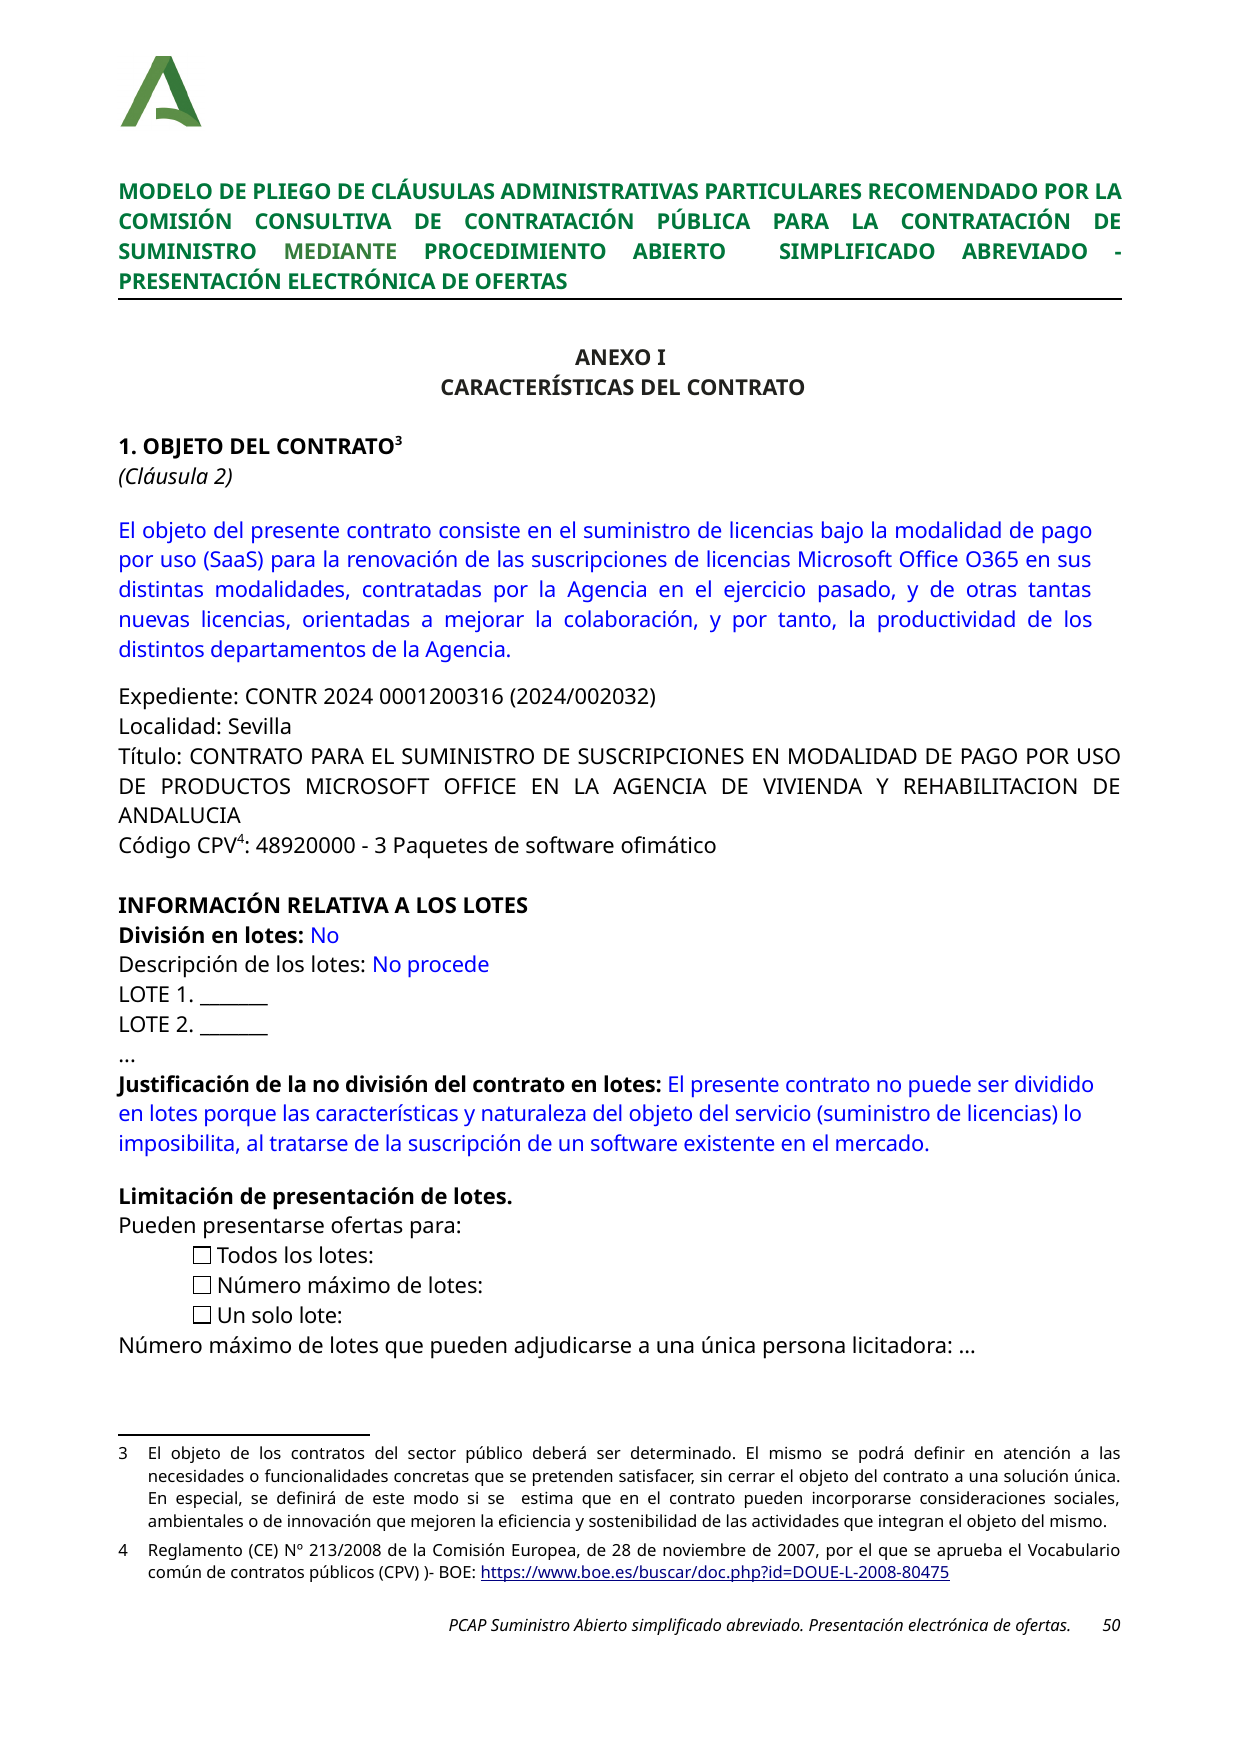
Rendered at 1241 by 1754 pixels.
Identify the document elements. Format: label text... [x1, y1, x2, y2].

text División en lotes: No [118, 919, 1122, 949]
text (Cláusula 2) [118, 461, 1122, 491]
text Pueden presentarse ofertas para: [118, 1210, 1122, 1240]
text ... [118, 1039, 1122, 1068]
text INFORMACIÓN RELATIVA A LOS LOTES [118, 890, 1122, 919]
text LOTE 1. _______ [118, 979, 1122, 1009]
text Descripción de los lotes: No procede [118, 949, 1122, 979]
text MODELO DE PLIEGO DE CLÁUSULAS ADMINISTRATIVAS PARTICULARES RECOMENDADO POR LA COMISIÓN CONSULTIVA DE CONTRATACIÓN PÚBLICA PARA LA CONTRATACIÓN DE SUMINISTRO MEDIANTE PROCEDIMIENTO ABIERTO SIMPLIFICADO ABREVIADO - PRESENTACIÓN ELECTRÓNICA DE OFERTAS [118, 176, 1122, 298]
text Número máximo de lotes que pueden adjudicarse a una única persona licitadora: … [118, 1329, 1122, 1359]
text El objeto de los contratos del sector público deberá ser determinado. El mismo se podrá definir en atención a las necesidades o funcionalidades concretas que se pretenden satisfacer, sin cerrar el objeto del contrato a una solución única. En especial, se definirá de este modo si se estima que en el contrato pueden incorporarse consideraciones sociales, ambientales o de innovación que mejoren la eficiencia y sostenibilidad de las actividades que integran el objeto del mismo. [118, 1441, 1122, 1532]
text Código CPV: 48920000 - 3 Paquetes de software ofimático [118, 830, 1122, 860]
text Limitación de presentación de lotes. [118, 1181, 1122, 1210]
text Justificación de la no división del contrato en lotes: El presente contrato no puede ser dividido en lotes porque las características y naturaleza del objeto del servicio (suministro de licencias) lo imposibilita, al tratarse de la suscripción de un software existente en el mercado. [118, 1068, 1122, 1158]
text Título: CONTRATO PARA EL SUMINISTRO DE SUSCRIPCIONES EN MODALIDAD DE PAGO POR USO DE PRODUCTOS MICROSOFT OFFICE EN LA AGENCIA DE VIVIENDA Y REHABILITACION DE ANDALUCIA [118, 741, 1122, 830]
text 1. OBJETO DEL CONTRATO [118, 431, 1122, 461]
text Número máximo de lotes: [118, 1270, 1122, 1300]
text Todos los lotes: [118, 1240, 1122, 1270]
text ANEXO I [118, 342, 1122, 372]
text CARACTERÍSTICAS DEL CONTRATO [118, 372, 1122, 402]
text Reglamento (CE) Nº 213/2008 de la Comisión Europea, de 28 de noviembre de 2007, por el que se aprueba el Vocabulario común de contratos públicos (CPV) )- BOE: https://www.boe.es/buscar/doc.php?id=DOUE-L-2008-80475 [118, 1538, 1122, 1584]
text Expediente: CONTR 2024 0001200316 (2024/002032) [118, 681, 1122, 711]
picture [116, 52, 205, 131]
text Un solo lote: [118, 1300, 1122, 1329]
text El objeto del presente contrato consiste en el suministro de licencias bajo la modalidad de pago por uso (SaaS) para la renovación de las suscripciones de licencias Microsoft Office O365 en sus distintas modalidades, contratadas por la Agencia en el ejercicio pasado, y de otras tantas nuevas licencias, orientadas a mejorar la colaboración, y por tanto, la productividad de los distintos departamentos de la Agencia. [118, 514, 1093, 663]
text Localidad: Sevilla [118, 711, 1122, 741]
text LOTE 2. _______ [118, 1009, 1122, 1039]
